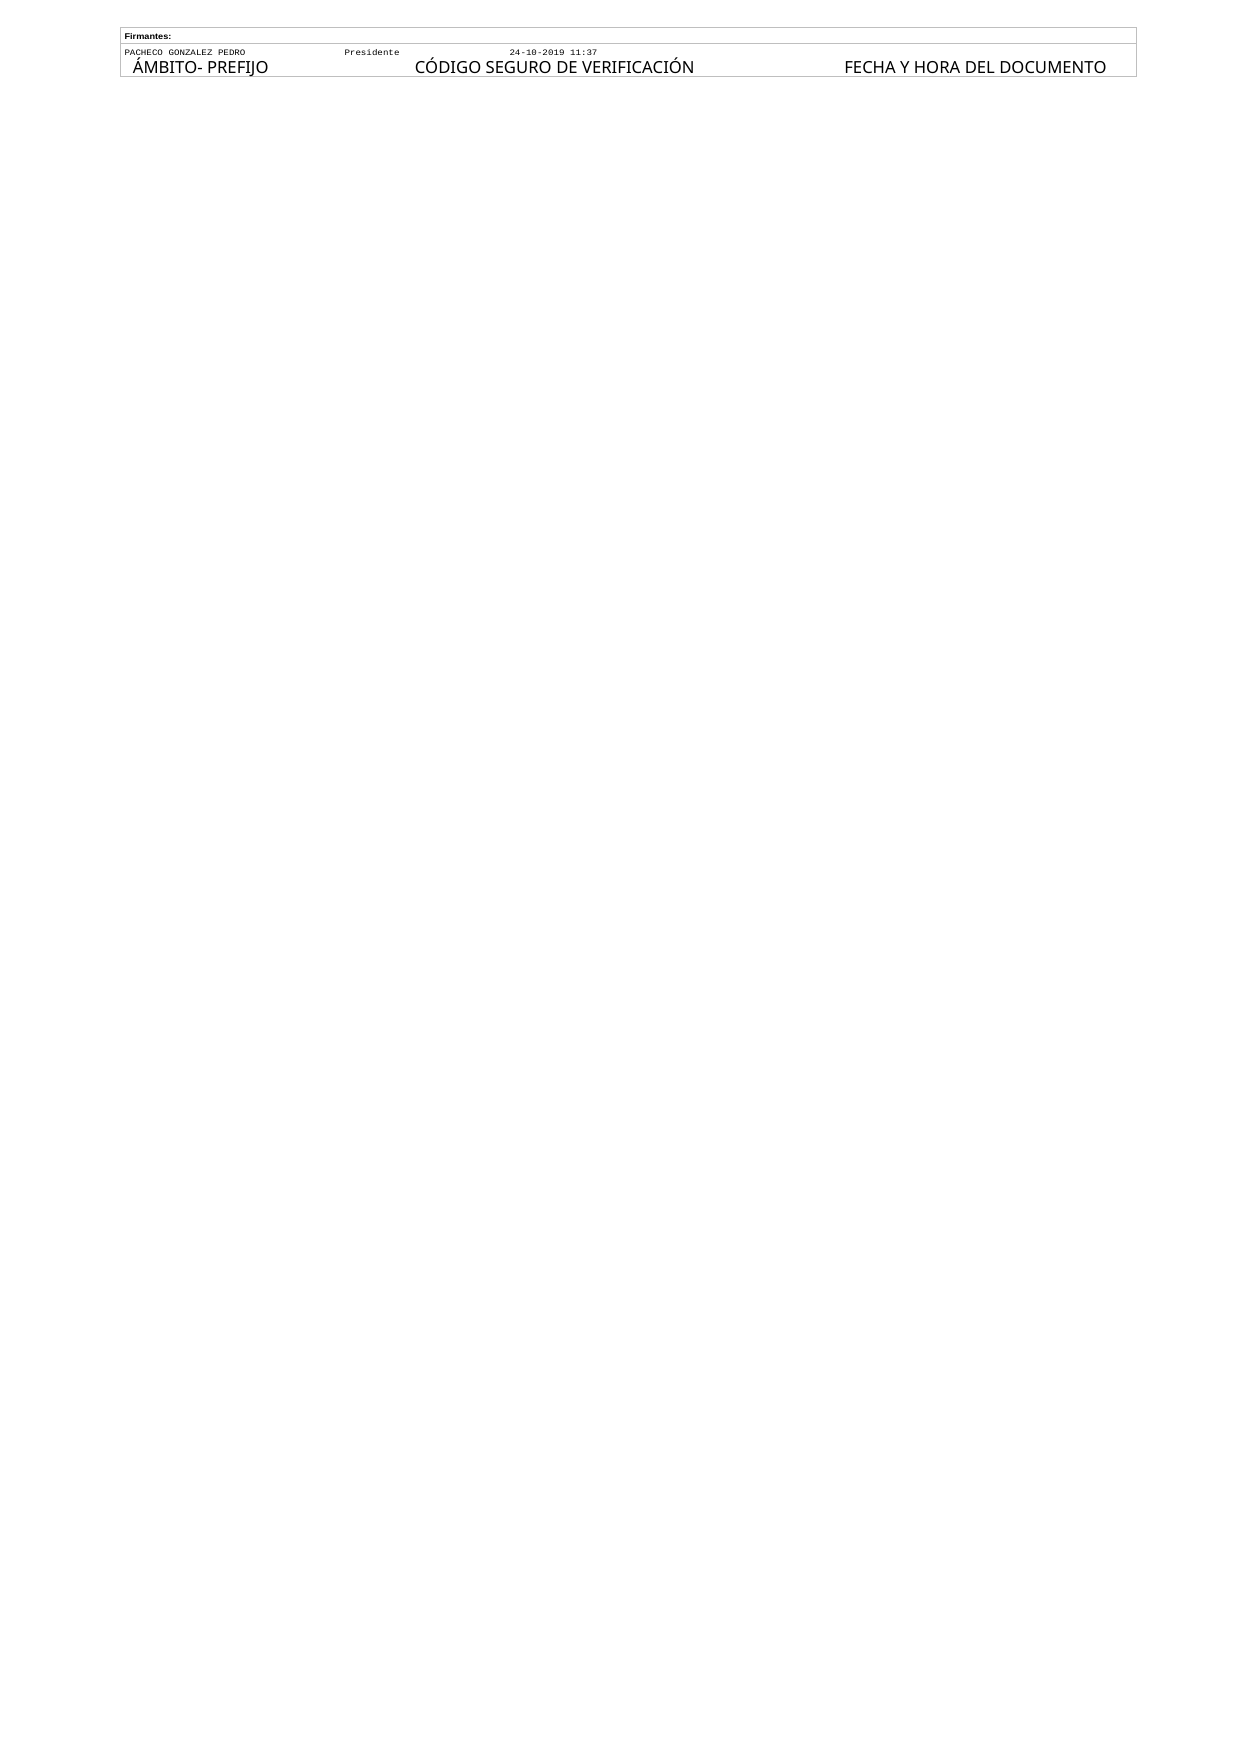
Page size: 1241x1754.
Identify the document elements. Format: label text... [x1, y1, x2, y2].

table_cell Firmantes: [121, 28, 1136, 42]
table_cell Presidente [311, 44, 402, 76]
table_cell FECHA Y HORA DEL DOCUMENTO [804, 44, 1136, 76]
table_cell 24-10-2019 11:37 CÓDIGO SEGURO DE VERIFICACIÓN [403, 44, 804, 76]
table_cell PACHECO GONZALEZ PEDRO ÁMBITO- PREFIJO [121, 44, 311, 76]
